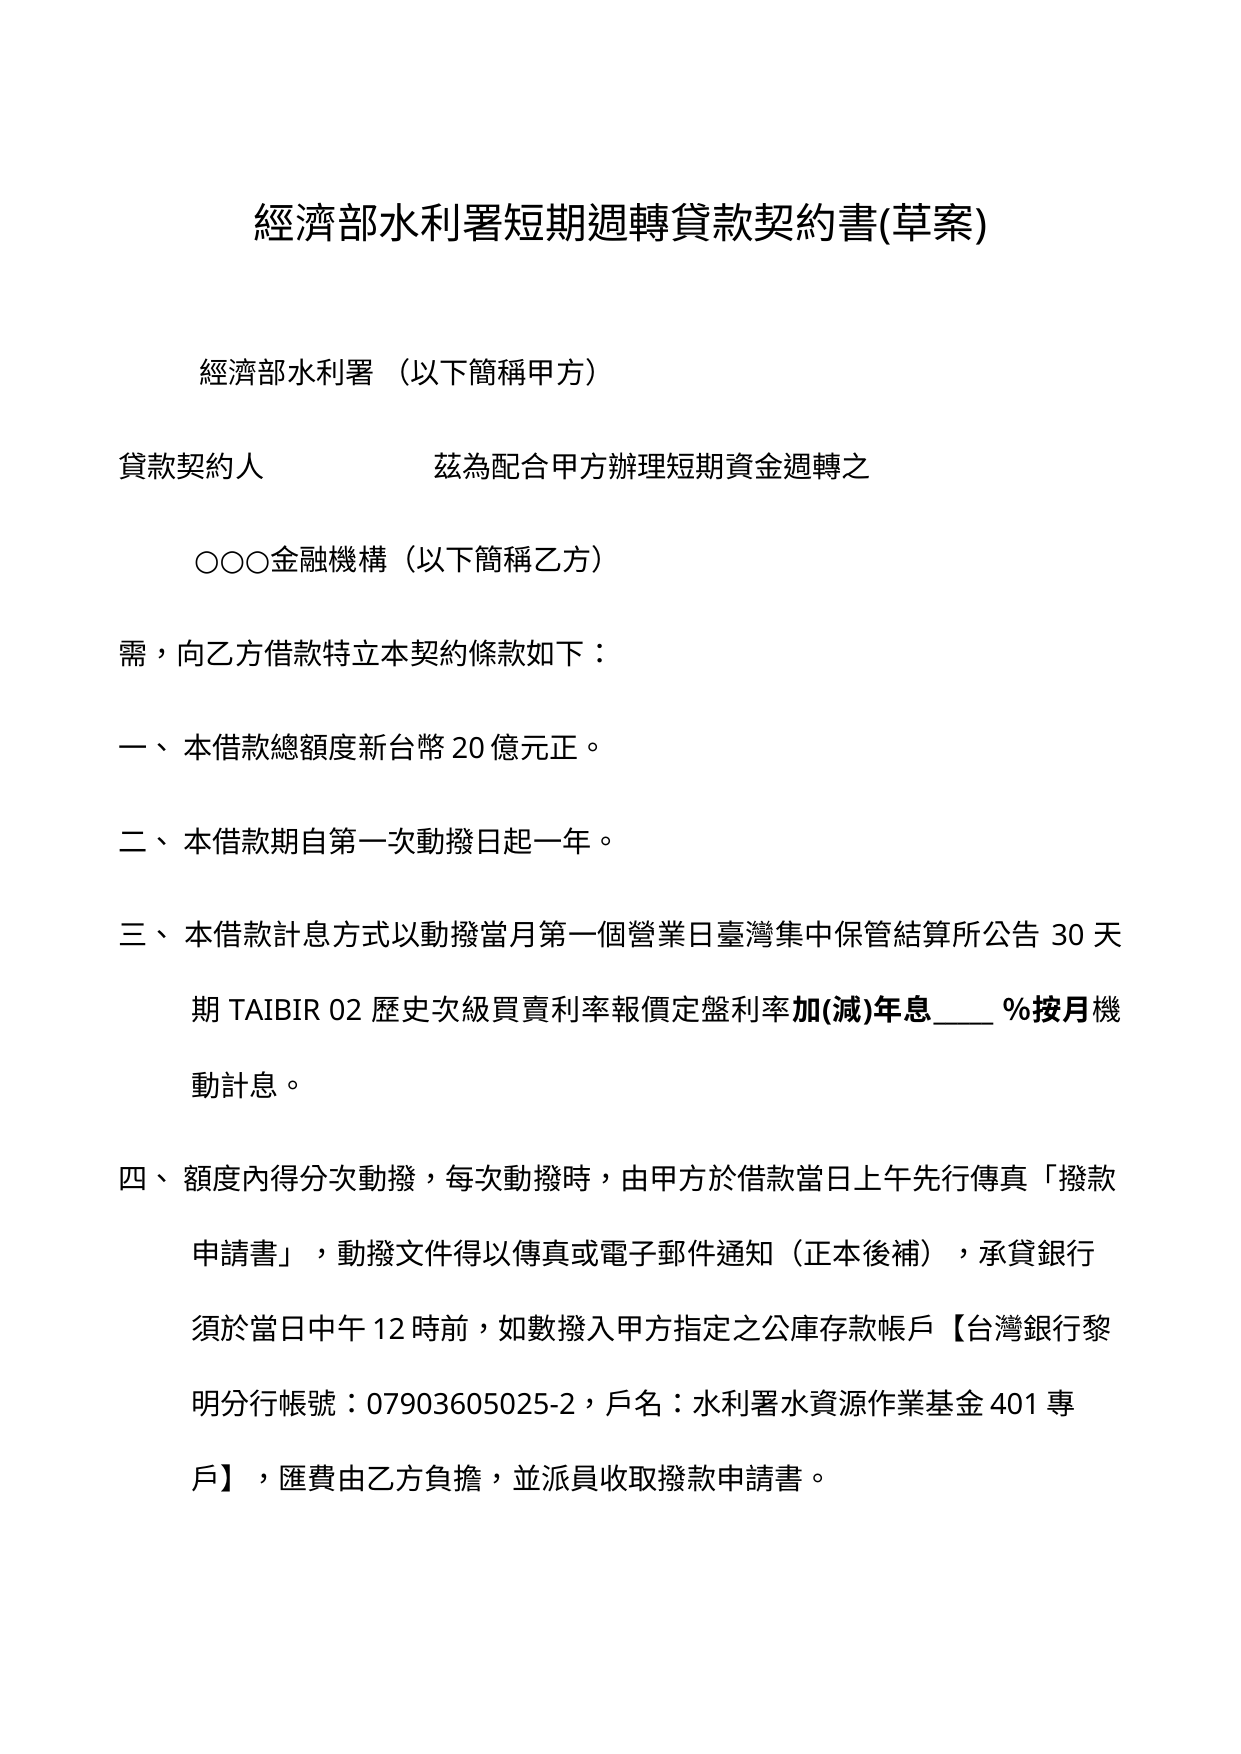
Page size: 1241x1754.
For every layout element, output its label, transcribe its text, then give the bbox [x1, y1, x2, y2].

text 四、 額度內得分次動撥，每次動撥時，由甲方於借款當日上午先行傳真「撥款申請書」，動撥文件得以傳真或電子郵件通知（正本後補），承貸銀行須於當日中午12時前，如數撥入甲方指定之公庫存款帳戶【台灣銀行黎明分行帳號：07903605025-2，戶名：水利署水資源作業基金401專戶】，匯費由乙方負擔，並派員收取撥款申請書。 [118, 1139, 1122, 1514]
text 二、 本借款期自第一次動撥日起一年。 [118, 802, 1122, 877]
text 經濟部水利署短期週轉貸款契約書(草案) [118, 183, 1122, 258]
text 經濟部水利署 （以下簡稱甲方） [118, 333, 1122, 408]
text 貸款契約人 茲為配合甲方辦理短期資金週轉之 [118, 427, 1122, 502]
text ○○○金融機構（以下簡稱乙方） [118, 521, 1122, 596]
text 需，向乙方借款特立本契約條款如下： [118, 614, 1122, 689]
text 三、 本借款計息方式以動撥當月第一個營業日臺灣集中保管結算所公告 30 天期 TAIBIR 02 歷史次級買賣利率報價定盤利率加(減)年息_____ ％按月機動計息。 [118, 896, 1122, 1121]
text 一、 本借款總額度新台幣20億元正。 [118, 708, 1122, 783]
